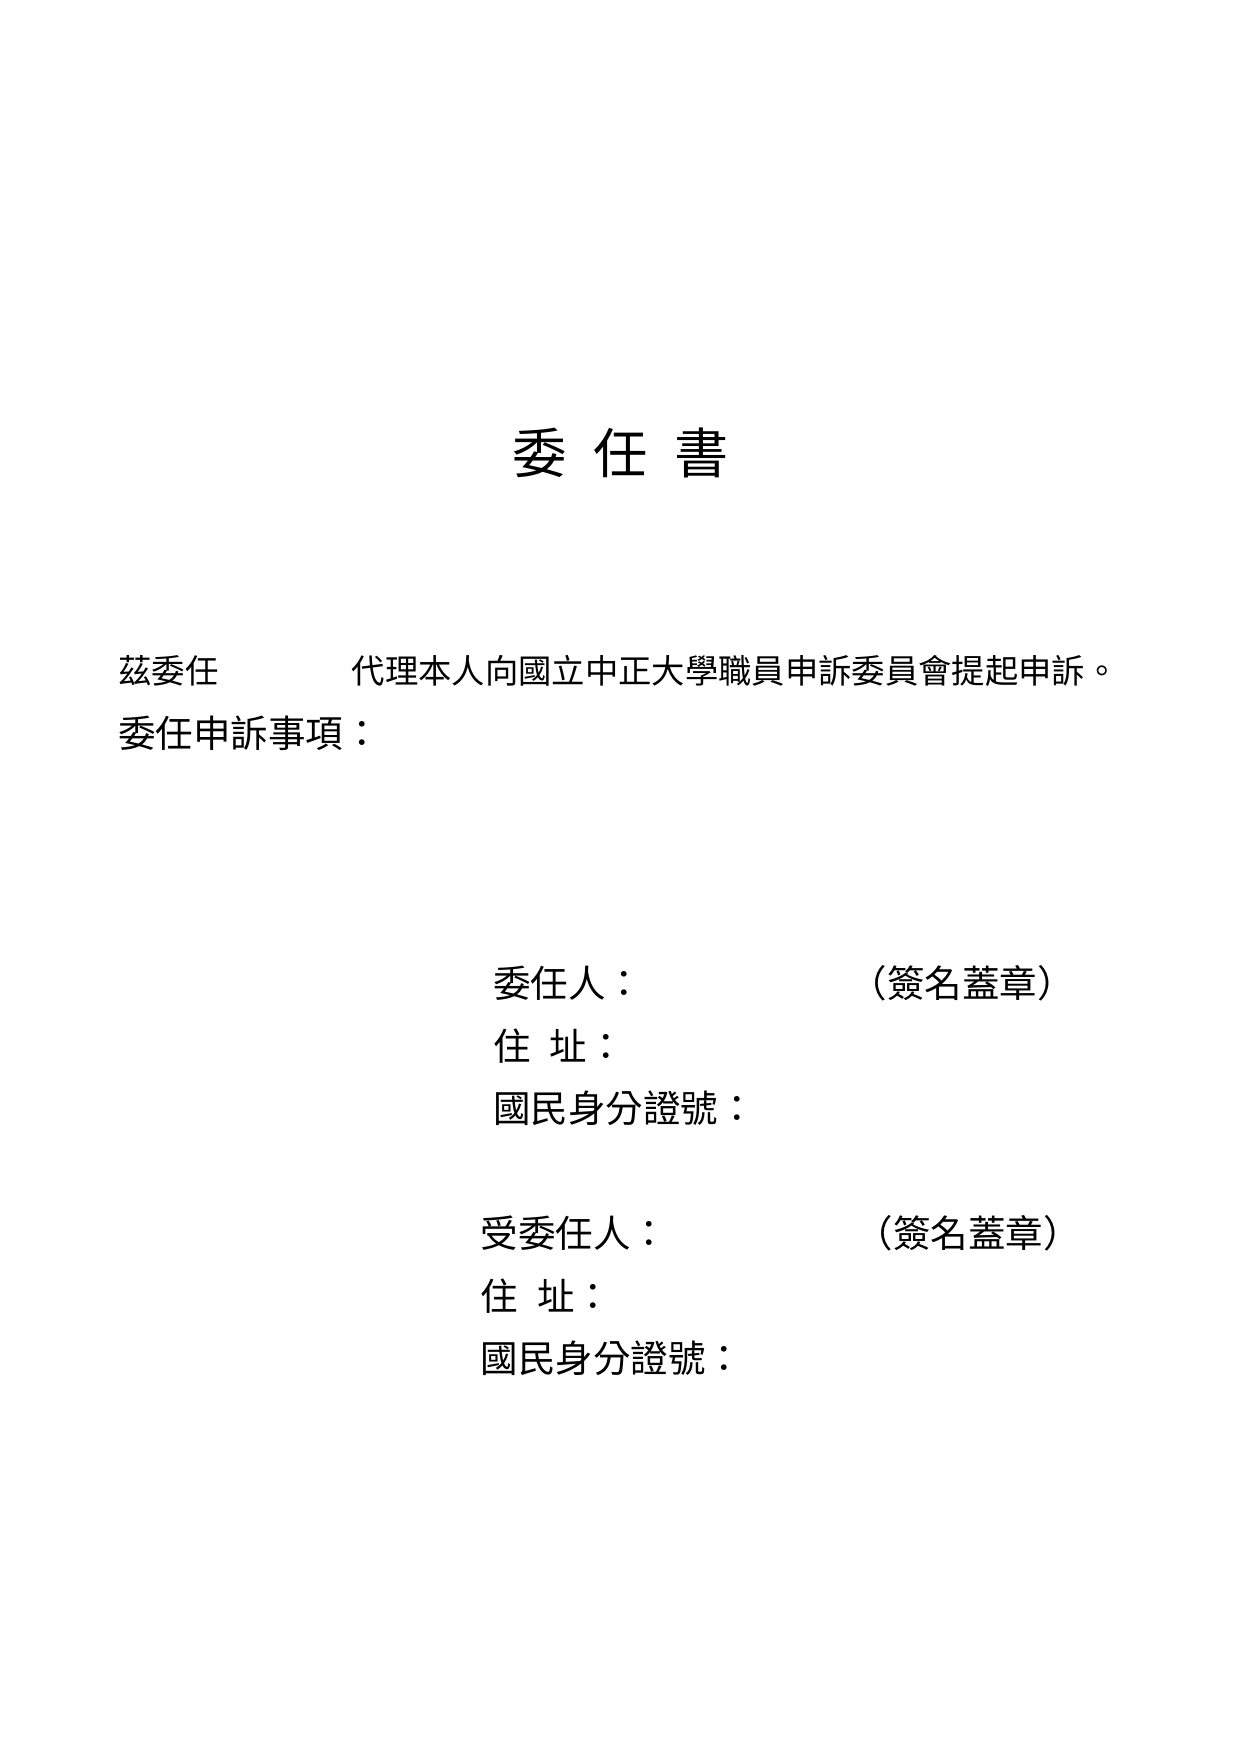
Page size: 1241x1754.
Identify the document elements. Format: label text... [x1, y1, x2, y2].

text 受委任人： （簽名蓋章） [143, 1189, 1122, 1252]
text 茲委任 代理本人向國立中正大學職員申訴委員會提起申訴。 [118, 627, 1122, 689]
text 國民身分證號： [143, 1314, 1122, 1377]
text 委 任 書 [118, 377, 1122, 502]
text 住 址： [118, 1002, 1122, 1064]
text 委任申訴事項： [118, 689, 1122, 752]
text 住 址： [143, 1252, 1122, 1314]
text 委任人： （簽名蓋章） [118, 939, 1122, 1002]
text 國民身分證號： [118, 1064, 1122, 1127]
